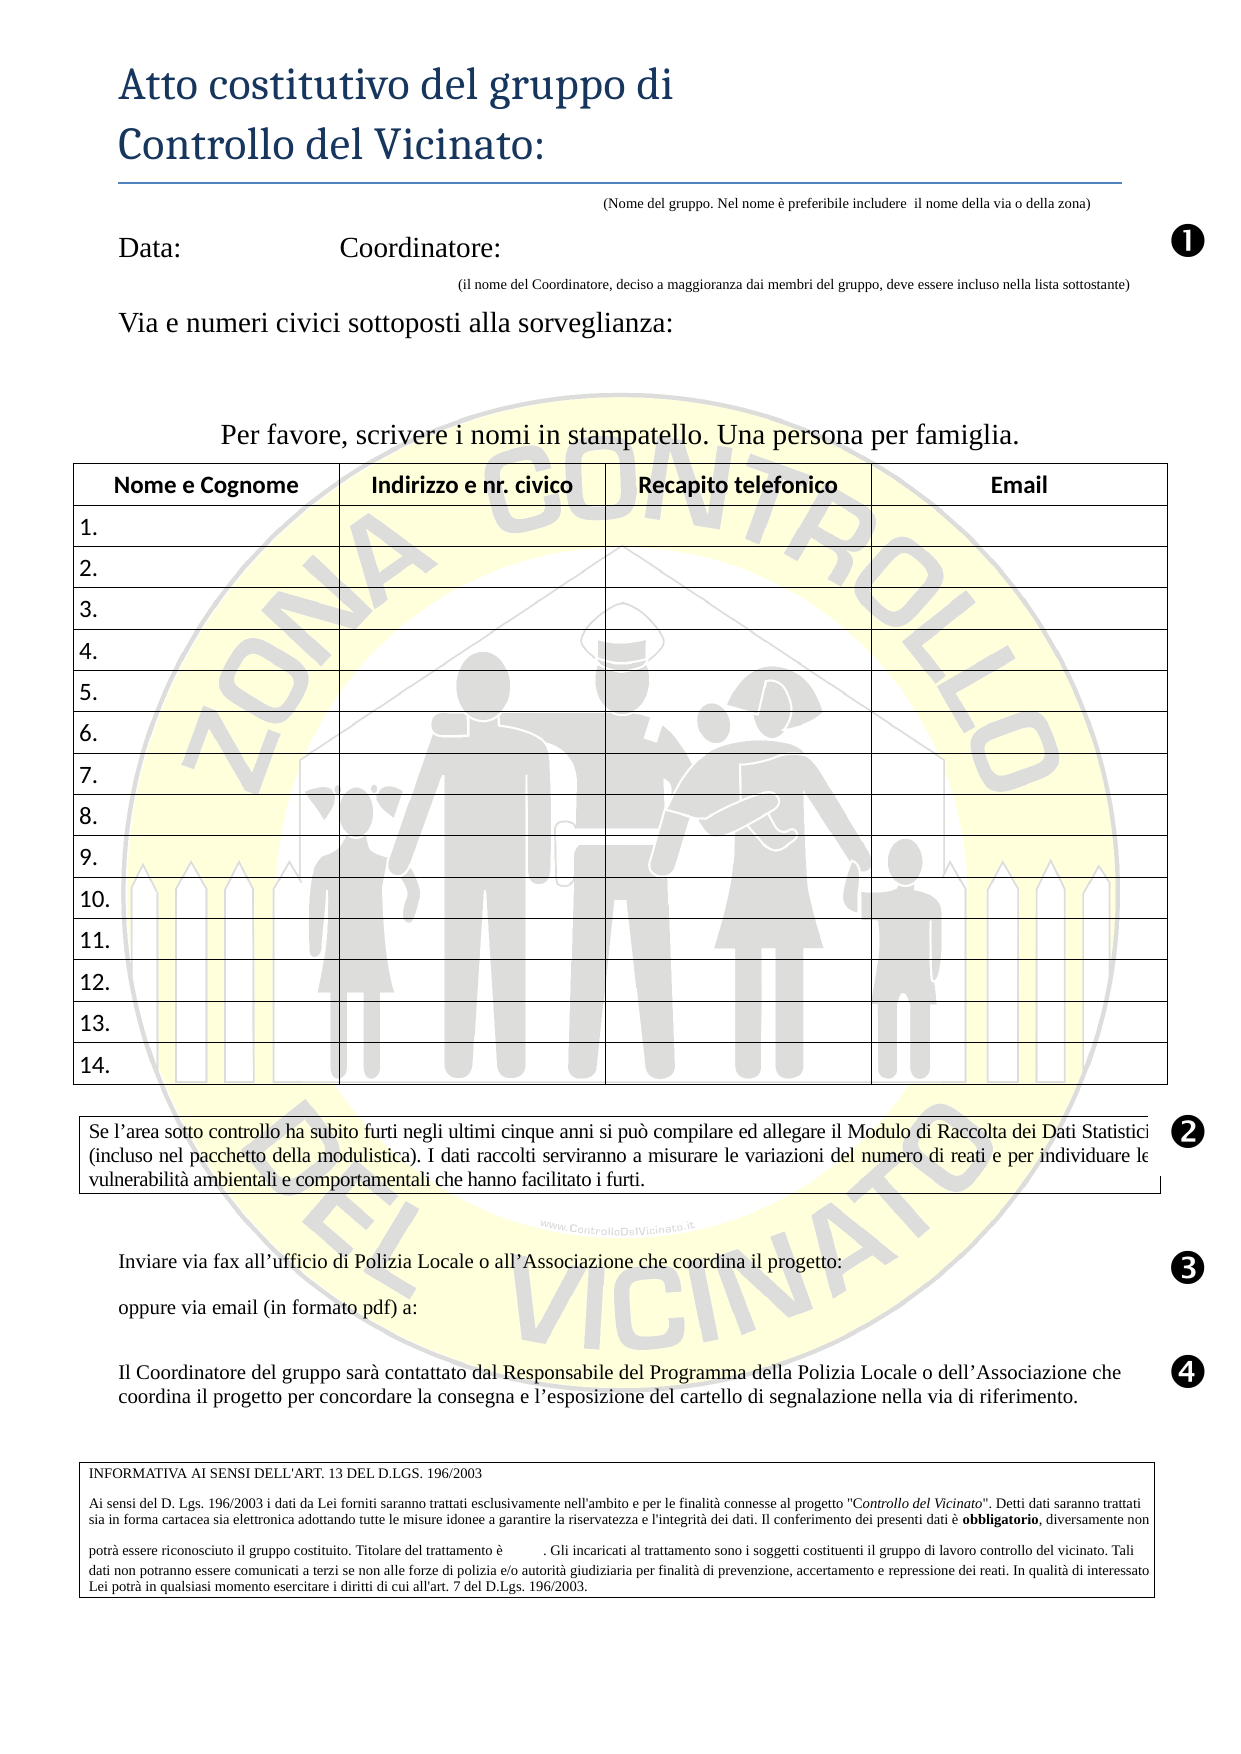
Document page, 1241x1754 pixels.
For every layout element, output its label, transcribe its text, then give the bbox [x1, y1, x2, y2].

subtitle Controllo del Vicinato: [118, 111, 1122, 182]
table_cell 5. [74, 671, 118, 711]
text Ai sensi del D. Lgs. 196/2003 i dati da Lei forniti saranno trattati esclusivamente nell'ambito e per le finalità connesse al progetto "Controllo del Vicinato". Detti dati saranno trattati sia in forma cartacea sia elettronica adottando tutte le misure idonee a garantire la riservatezza e l'integrità dei dati. Il conferimento dei presenti dati è obbligatorio, diversamente non potrà essere riconosciuto il gruppo costituito. Titolare del trattamento è . Gli incaricati al trattamento sono i soggetti costituenti il gruppo di lavoro controllo del vicinato. Tali dati non potranno essere comunicati a terzi se non alle forze di polizia e/o autorità giudiziaria per finalità di prevenzione, accertamento e repressione dei reati. In qualità di interessato Lei potrà in qualsiasi momento esercitare i diritti di cui all'art. 7 del D.Lgs. 196/2003. [80, 1491, 1154, 1597]
table_cell 11. [74, 919, 118, 959]
table_cell 6. [74, 712, 118, 753]
table_cell 13. [74, 1002, 118, 1042]
text INFORMATIVA AI SENSI DELL'ART. 13 DEL D.LGS. 196/2003 [80, 1463, 1154, 1482]
text Inviare via fax all’ufficio di Polizia Locale o all’Associazione che coordina il progetto: [1148, 1245, 1227, 1312]
subtitle [588, 187, 1142, 219]
subtitle Atto costitutivo del gruppo di [118, 58, 1122, 111]
table_cell 14. [74, 1043, 118, 1083]
text  [1163, 226, 1212, 268]
table_cell 10. [74, 878, 118, 918]
text  [1163, 1253, 1212, 1294]
table_cell [1122, 506, 1167, 546]
table_cell [1122, 795, 1167, 835]
text Via e numeri civici sottoposti alla sorveglianza: [118, 305, 1122, 339]
text (Nome del gruppo. Nel nome è preferibile includere il nome della via o della zona) [603, 195, 1127, 212]
table_cell 4. [74, 630, 118, 670]
text (il nome del Coordinatore, deciso a maggioranza dai membri del gruppo, deve essere incluso nella lista sottostante) [118, 276, 1152, 293]
table_cell [1122, 1002, 1167, 1042]
table_cell 7. [74, 754, 118, 794]
table_cell [1122, 712, 1167, 753]
table_cell [1122, 630, 1167, 670]
table_header Nome e Cognome [74, 464, 118, 504]
table_cell [1122, 960, 1167, 1001]
table_cell [1122, 919, 1167, 959]
table_cell [1122, 1043, 1167, 1083]
table_cell [1122, 671, 1167, 711]
table_cell [1122, 836, 1167, 877]
table_cell 12. [74, 960, 118, 1001]
table_cell 8. [74, 795, 118, 835]
table_cell 2. [74, 547, 118, 587]
table_cell [1122, 547, 1167, 587]
table_cell [1122, 878, 1167, 918]
table_cell [1122, 588, 1167, 628]
table_cell 1. [74, 506, 118, 546]
table_cell [1122, 754, 1167, 794]
table_cell 9. [74, 836, 118, 877]
text Data: Coordinatore: [118, 230, 1122, 263]
table_cell 3. [74, 588, 118, 628]
text Il Coordinatore del gruppo sarà contattato dal Responsabile del Programma della Polizia Locale o dell’Associazione che coordina il progetto per concordare la consegna e l’esposizione del cartello di segnalazione nella via di riferimento. [118, 1394, 1122, 1408]
text  [1163, 1357, 1212, 1398]
table_header Email [1122, 464, 1167, 504]
text  [1163, 1116, 1212, 1158]
